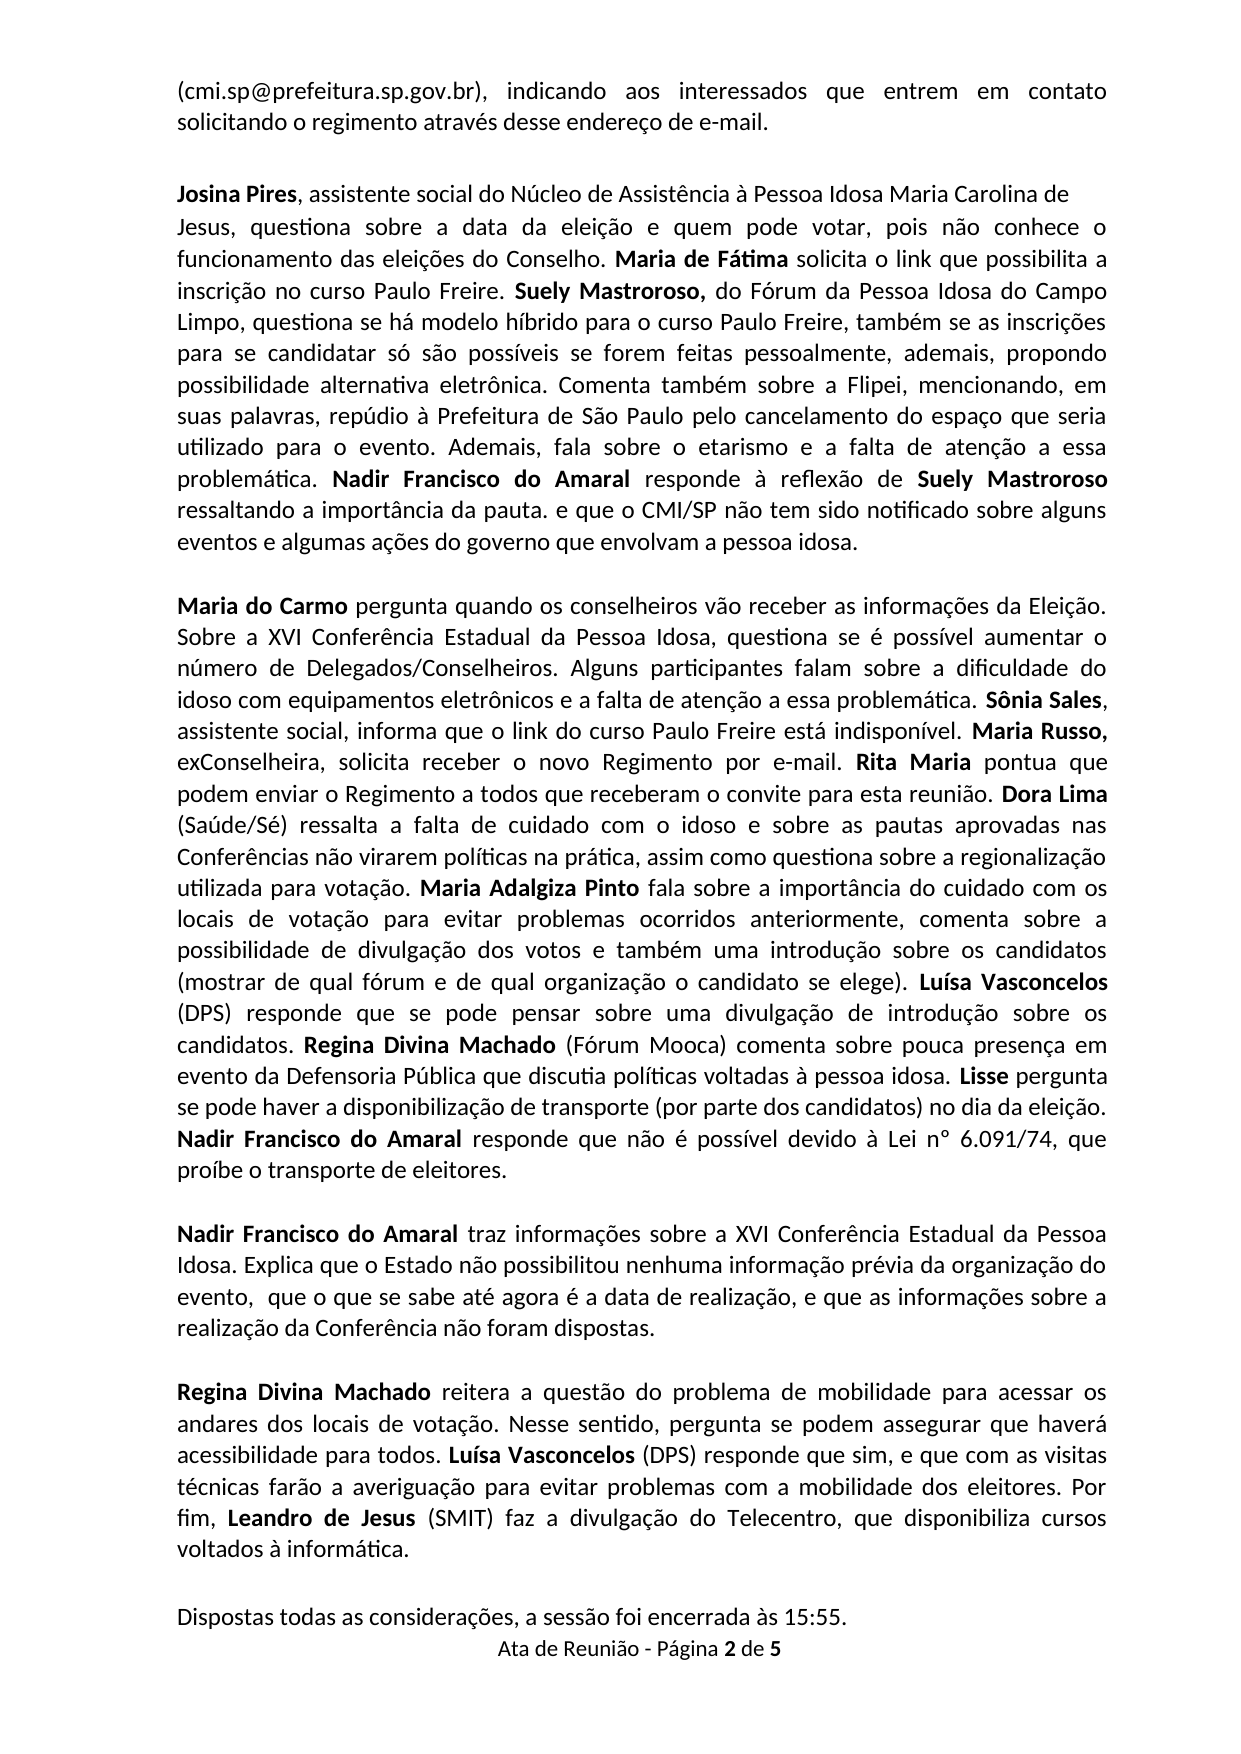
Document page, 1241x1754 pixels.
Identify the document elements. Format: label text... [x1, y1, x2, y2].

text Maria do Carmo pergunta quando os conselheiros vão receber as informações da Eleição. Sobre a XVI Conferência Estadual da Pessoa Idosa, questiona se é possível aumentar o número de Delegados/Conselheiros. Alguns participantes falam sobre a dificuldade do idoso com equipamentos eletrônicos e a falta de atenção a essa problemática. Sônia Sales, assistente social, informa que o link do curso Paulo Freire está indisponível. Maria Russo, exConselheira, solicita receber o novo Regimento por e-mail. Rita Maria pontua que podem enviar o Regimento a todos que receberam o convite para esta reunião. Dora Lima (Saúde/Sé) ressalta a falta de cuidado com o idoso e sobre as pautas aprovadas nas Conferências não virarem políticas na prática, assim como questiona sobre a regionalização utilizada para votação. Maria Adalgiza Pinto fala sobre a importância do cuidado com os locais de votação para evitar problemas ocorridos anteriormente, comenta sobre a possibilidade de divulgação dos votos e também uma introdução sobre os candidatos (mostrar de qual fórum e de qual organização o candidato se elege). Luísa Vasconcelos (DPS) responde que se pode pensar sobre uma divulgação de introdução sobre os candidatos. Regina Divina Machado (Fórum Mooca) comenta sobre pouca presença em evento da Defensoria Pública que discutia políticas voltadas à pessoa idosa. Lisse pergunta se pode haver a disponibilização de transporte (por parte dos candidatos) no dia da eleição. Nadir Francisco do Amaral responde que não é possível devido à Lei nº 6.091/74, que proíbe o transporte de eleitores. [177, 590, 1108, 1185]
text Dispostas todas as considerações, a sessão foi encerrada às 15:55. [177, 1597, 1108, 1632]
text (cmi.sp@prefeitura.sp.gov.br), indicando aos interessados que entrem em contato solicitando o regimento através desse endereço de e-mail. [177, 75, 1108, 137]
text Regina Divina Machado reitera a questão do problema de mobilidade para acessar os andares dos locais de votação. Nesse sentido, pergunta se podem assegurar que haverá acessibilidade para todos. Luísa Vasconcelos (DPS) responde que sim, e que com as visitas técnicas farão a averiguação para evitar problemas com a mobilidade dos eleitores. Por fim, Leandro de Jesus (SMIT) faz a divulgação do Telecentro, que disponibiliza cursos voltados à informática. [177, 1377, 1108, 1564]
text Nadir Francisco do Amaral traz informações sobre a XVI Conferência Estadual da Pessoa Idosa. Explica que o Estado não possibilitou nenhuma informação prévia da organização do evento, que o que se sabe até agora é a data de realização, e que as informações sobre a realização da Conferência não foram dispostas. [177, 1218, 1108, 1343]
text Jesus, questiona sobre a data da eleição e quem pode votar, pois não conhece o funcionamento das eleições do Conselho. Maria de Fátima solicita o link que possibilita a inscrição no curso Paulo Freire. Suely Mastroroso, do Fórum da Pessoa Idosa do Campo Limpo, questiona se há modelo híbrido para o curso Paulo Freire, também se as inscrições para se candidatar só são possíveis se forem feitas pessoalmente, ademais, propondo possibilidade alternativa eletrônica. Comenta também sobre a Flipei, mencionando, em suas palavras, repúdio à Prefeitura de São Paulo pelo cancelamento do espaço que seria utilizado para o evento. Ademais, fala sobre o etarismo e a falta de atenção a essa problemática. Nadir Francisco do Amaral responde à reflexão de Suely Mastroroso ressaltando a importância da pauta. e que o CMI/SP não tem sido notificado sobre alguns eventos e algumas ações do governo que envolvam a pessoa idosa. [177, 209, 1108, 556]
text Josina Pires, assistente social do Núcleo de Assistência à Pessoa Idosa Maria Carolina de [177, 178, 1108, 208]
